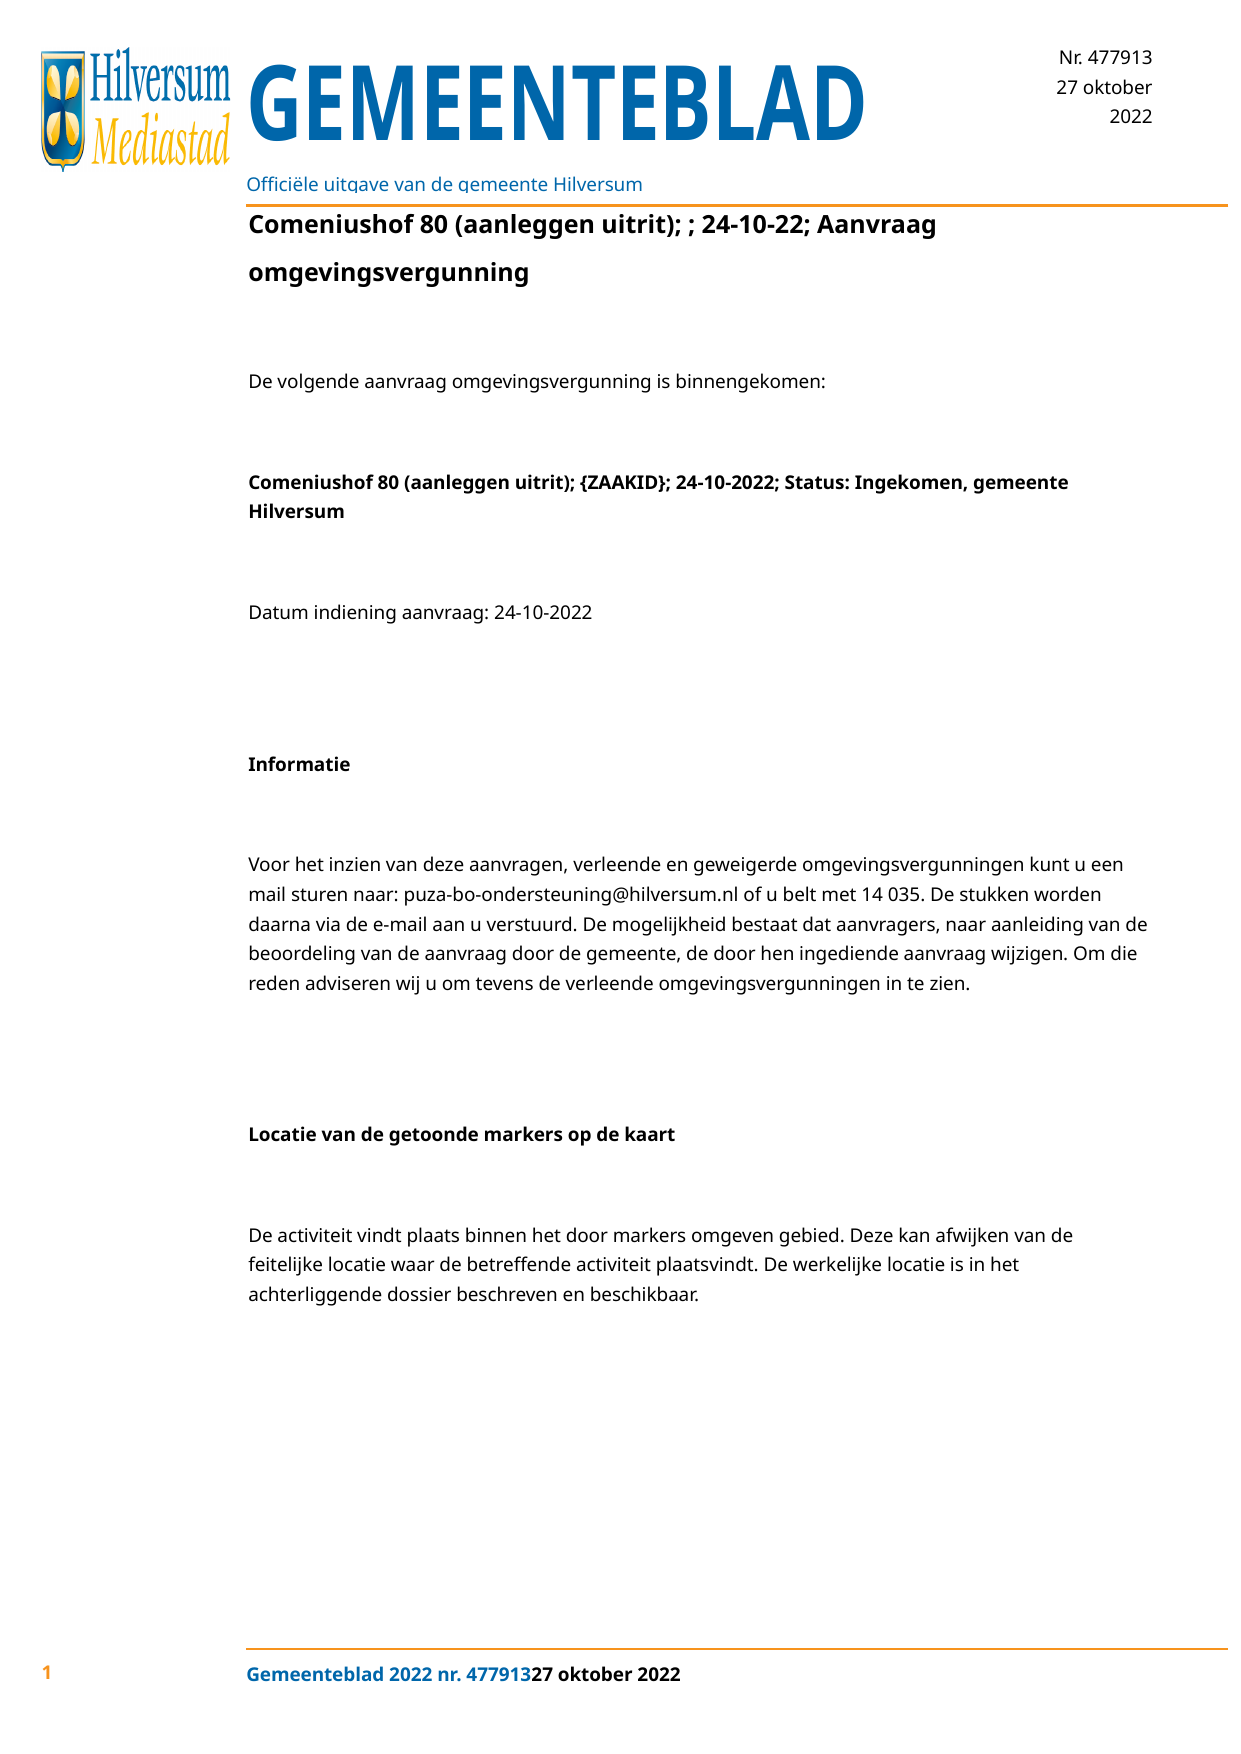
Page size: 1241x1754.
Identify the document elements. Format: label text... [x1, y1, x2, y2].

text Datum indiening aanvraag: 24-10-2022 [248, 599, 1152, 625]
text Comeniushof 80 (aanleggen uitrit); ; 24-10-22; Aanvraag omgevingsvergunning [248, 207, 1152, 288]
text Informatie [248, 751, 1152, 777]
text De activiteit vindt plaats binnen het door markers omgeven gebied. Deze kan afwijken van de feitelijke locatie waar de betreffende activiteit plaatsvindt. De werkelijke locatie is in het achterliggende dossier beschreven en beschikbaar. [248, 1222, 1152, 1307]
text Voor het inzien van deze aanvragen, verleende en geweigerde omgevingsvergunningen kunt u een mail sturen naar: puza-bo-ondersteuning@hilversum.nl of u belt met 14 035. De stukken worden daarna via de e-mail aan u verstuurd. De mogelijkheid bestaat dat aanvragers, naar aanleiding van de beoordeling van de aanvraag door de gemeente, de door hen ingediende aanvraag wijzigen. Om die reden adviseren wij u om tevens de verleende omgevingsvergunningen in te zien. [248, 852, 1152, 996]
text De volgende aanvraag omgevingsvergunning is binnengekomen: [248, 368, 1152, 394]
picture [41, 47, 231, 172]
text Comeniushof 80 (aanleggen uitrit); {ZAAKID}; 24-10-2022; Status: Ingekomen, gemeente Hilversum [248, 469, 1152, 524]
text Locatie van de getoonde markers op de kaart [248, 1121, 1152, 1147]
